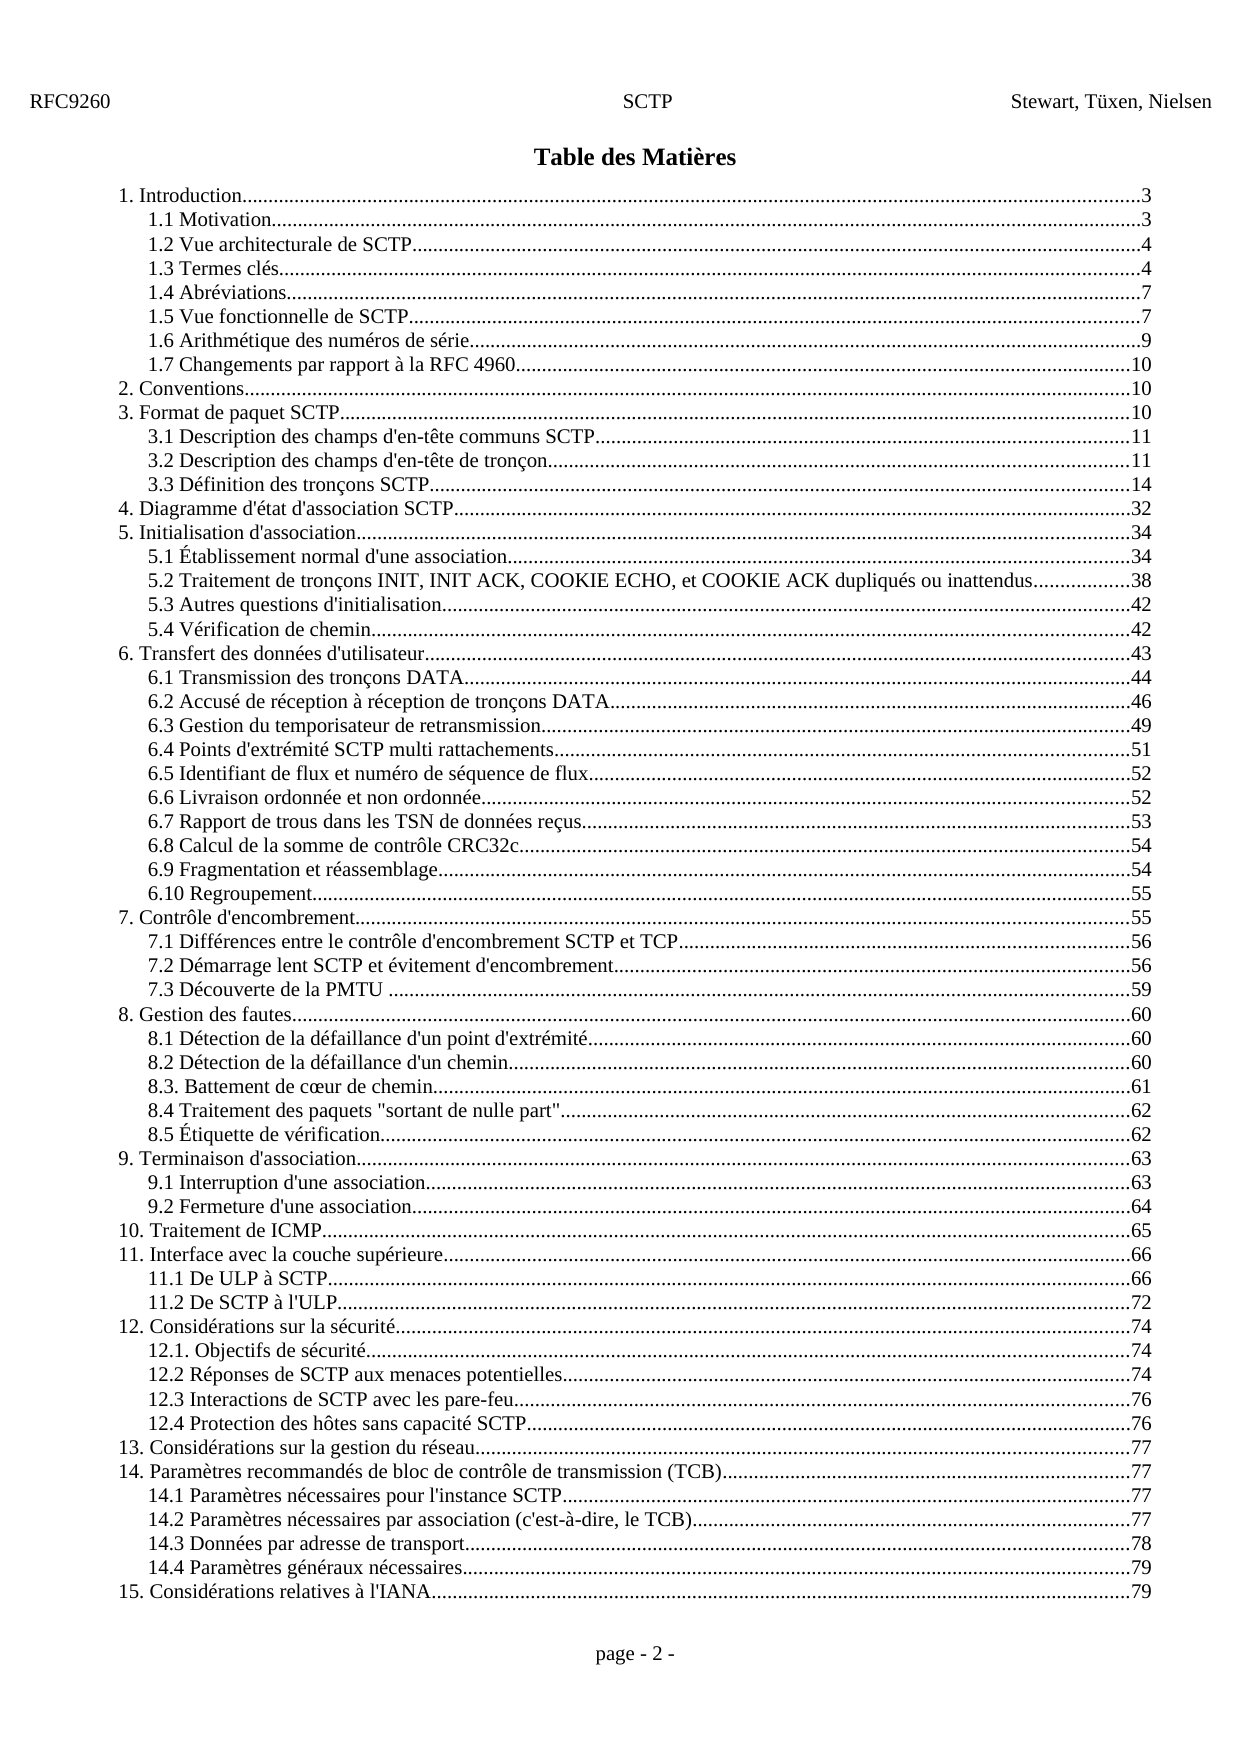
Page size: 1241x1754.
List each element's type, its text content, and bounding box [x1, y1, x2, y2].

text 3.2 Description des champs d'en-tête de tronçon 11 [148, 448, 1152, 472]
text 12.3 Interactions de SCTP avec les pare-feu 76 [148, 1386, 1152, 1411]
text 12. Considérations sur la sécurité 74 [118, 1314, 1152, 1338]
text 4. Diagramme d'état d'association SCTP 32 [118, 496, 1152, 520]
text 3.3 Définition des tronçons SCTP 14 [148, 472, 1152, 496]
text 1.3 Termes clés 4 [148, 256, 1152, 279]
text 9. Terminaison d'association 63 [118, 1146, 1152, 1170]
text 14. Paramètres recommandés de bloc de contrôle de transmission (TCB) 77 [118, 1459, 1152, 1483]
text 8.4 Traitement des paquets "sortant de nulle part" 62 [148, 1098, 1152, 1122]
text 14.3 Données par adresse de transport 78 [148, 1531, 1152, 1555]
text 12.2 Réponses de SCTP aux menaces potentielles 74 [148, 1362, 1152, 1386]
text 10. Traitement de ICMP 65 [118, 1218, 1152, 1242]
text 8.2 Détection de la défaillance d'un chemin 60 [148, 1049, 1152, 1074]
text 14.1 Paramètres nécessaires pour l'instance SCTP 77 [148, 1483, 1152, 1507]
text 1.5 Vue fonctionnelle de SCTP 7 [148, 304, 1152, 328]
text 6.8 Calcul de la somme de contrôle CRC32c 54 [148, 833, 1152, 857]
text 6.1 Transmission des tronçons DATA 44 [148, 664, 1152, 689]
text 7.1 Différences entre le contrôle d'encombrement SCTP et TCP 56 [148, 929, 1152, 953]
text 6.4 Points d'extrémité SCTP multi rattachements 51 [148, 737, 1152, 761]
text 1.7 Changements par rapport à la RFC 4960 10 [148, 352, 1152, 376]
text 15. Considérations relatives à l'IANA 79 [118, 1579, 1152, 1603]
text 5.2 Traitement de tronçons INIT, INIT ACK, COOKIE ECHO, et COOKIE ACK dupliqués ou inattendus 38 [148, 568, 1152, 592]
text 1.1 Motivation 3 [148, 207, 1152, 231]
text 8. Gestion des fautes 60 [118, 1001, 1152, 1026]
text 12.4 Protection des hôtes sans capacité SCTP 76 [148, 1411, 1152, 1434]
text 8.1 Détection de la défaillance d'un point d'extrémité 60 [148, 1026, 1152, 1049]
text 7.2 Démarrage lent SCTP et évitement d'encombrement 56 [148, 953, 1152, 977]
text 11.2 De SCTP à l'ULP 72 [148, 1290, 1152, 1314]
text 1. Introduction 3 [118, 183, 1152, 207]
text 5.1 Établissement normal d'une association 34 [148, 544, 1152, 568]
text 12.1. Objectifs de sécurité 74 [148, 1338, 1152, 1362]
text 8.5 Étiquette de vérification 62 [148, 1122, 1152, 1146]
subtitle Table des Matières [118, 142, 1152, 171]
text 8.3. Battement de cœur de chemin 61 [148, 1074, 1152, 1098]
text 13. Considérations sur la gestion du réseau 77 [118, 1434, 1152, 1459]
text 6.7 Rapport de trous dans les TSN de données reçus 53 [148, 809, 1152, 833]
text 5.4 Vérification de chemin 42 [148, 616, 1152, 641]
text 5.3 Autres questions d'initialisation 42 [148, 592, 1152, 616]
text 14.2 Paramètres nécessaires par association (c'est-à-dire, le TCB) 77 [148, 1507, 1152, 1531]
text 6.2 Accusé de réception à réception de tronçons DATA 46 [148, 689, 1152, 713]
text 7.3 Découverte de la PMTU 59 [148, 977, 1152, 1001]
text 6.6 Livraison ordonnée et non ordonnée 52 [148, 785, 1152, 809]
text 2. Conventions 10 [118, 376, 1152, 400]
text 14.4 Paramètres généraux nécessaires 79 [148, 1555, 1152, 1579]
text 6.9 Fragmentation et réassemblage 54 [148, 857, 1152, 881]
text 1.4 Abréviations 7 [148, 279, 1152, 304]
text 3. Format de paquet SCTP 10 [118, 400, 1152, 424]
text 9.2 Fermeture d'une association 64 [148, 1194, 1152, 1218]
text 1.6 Arithmétique des numéros de série 9 [148, 328, 1152, 352]
text 11. Interface avec la couche supérieure 66 [118, 1242, 1152, 1266]
text 1.2 Vue architecturale de SCTP 4 [148, 231, 1152, 256]
text 9.1 Interruption d'une association 63 [148, 1170, 1152, 1194]
text 6. Transfert des données d'utilisateur 43 [118, 641, 1152, 664]
text 11.1 De ULP à SCTP 66 [148, 1266, 1152, 1290]
text 6.5 Identifiant de flux et numéro de séquence de flux 52 [148, 761, 1152, 785]
text 3.1 Description des champs d'en-tête communs SCTP 11 [148, 424, 1152, 448]
text 7. Contrôle d'encombrement 55 [118, 905, 1152, 929]
text 6.10 Regroupement 55 [148, 881, 1152, 905]
text 5. Initialisation d'association 34 [118, 520, 1152, 544]
text 6.3 Gestion du temporisateur de retransmission 49 [148, 713, 1152, 737]
